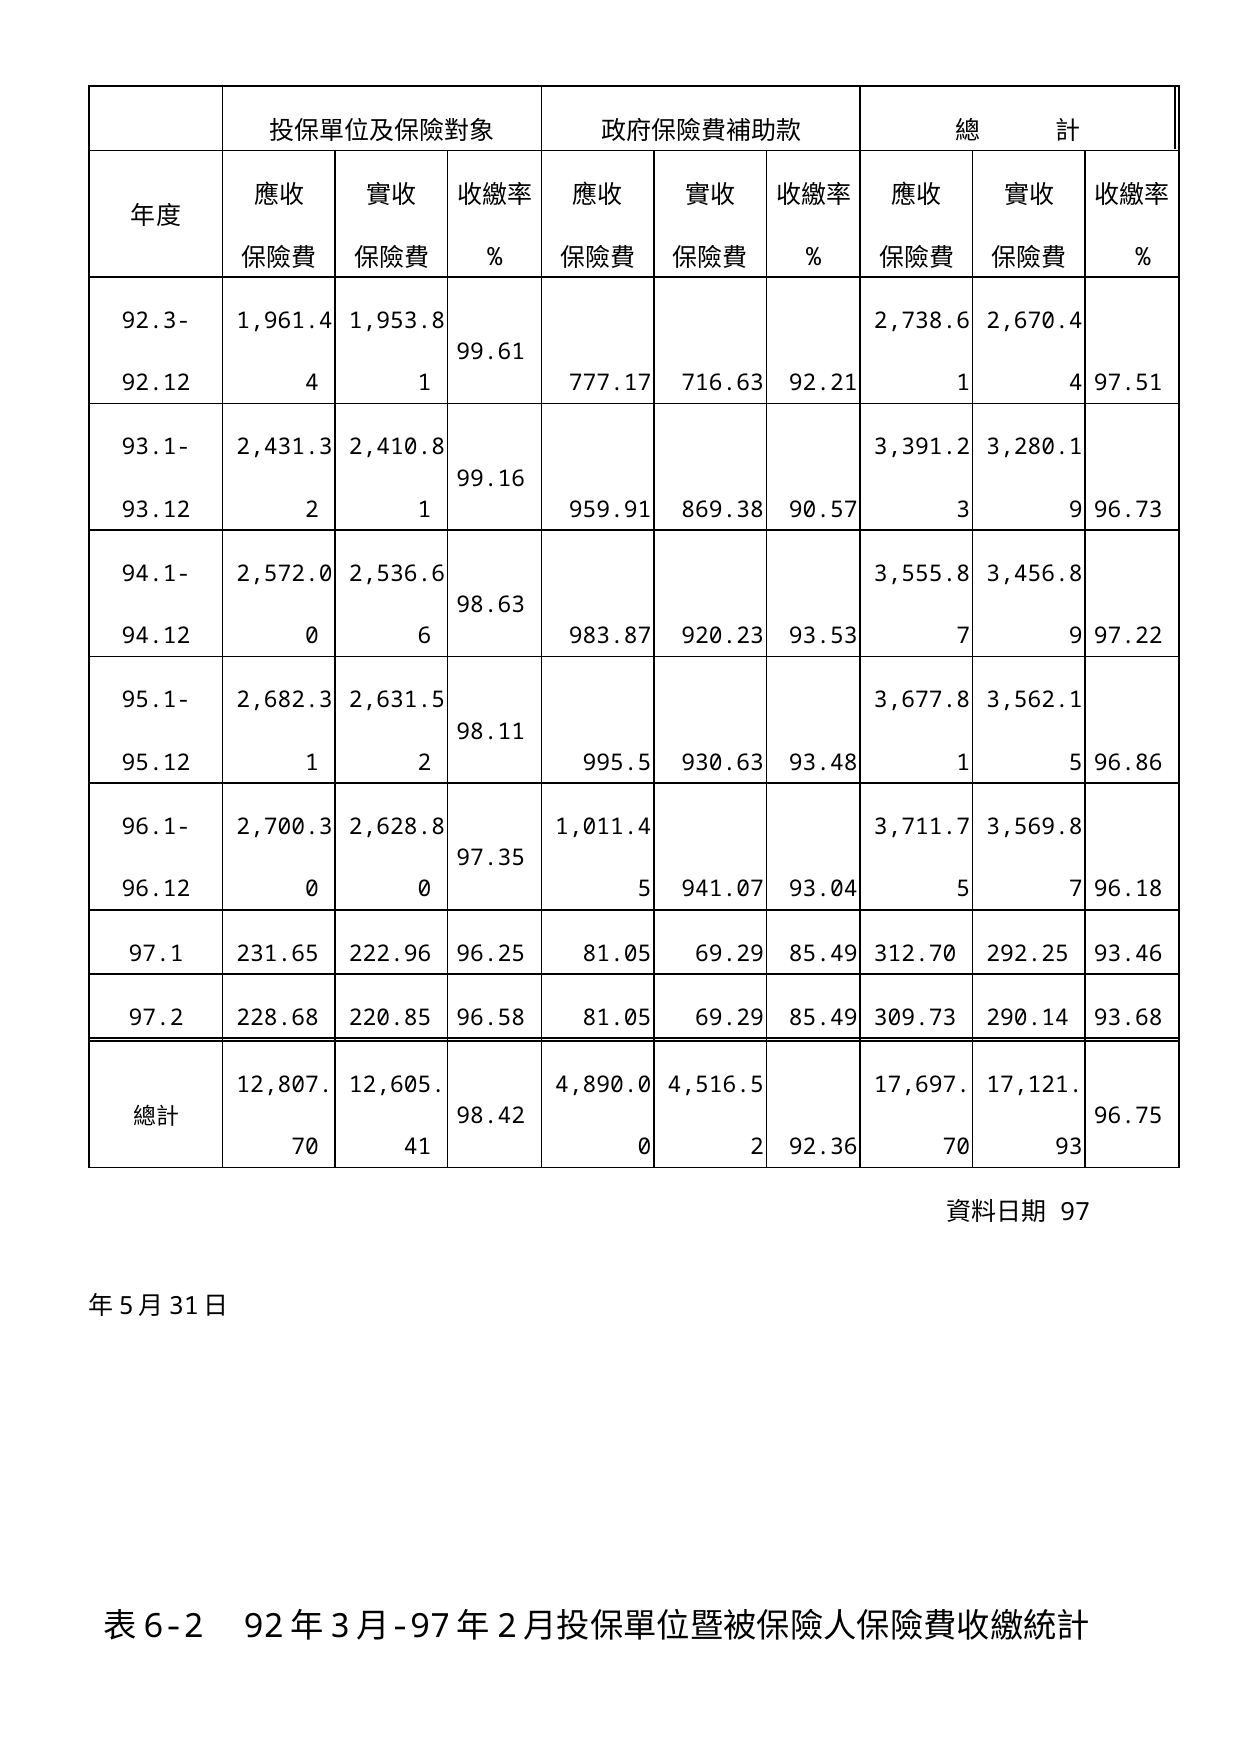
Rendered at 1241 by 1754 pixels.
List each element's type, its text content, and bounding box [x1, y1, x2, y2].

table_cell 96.1-96.12 [90, 784, 222, 909]
table_cell 96.58 [448, 975, 541, 1037]
table_cell 97.2 [90, 975, 222, 1037]
table_cell 2,572.00 [223, 531, 334, 656]
table_cell 3,456.89 [973, 531, 1084, 656]
table_cell 777.17 [542, 278, 653, 403]
table_cell 85.49 [767, 911, 859, 973]
table_cell 97.22 [1086, 531, 1178, 656]
table_cell 2,700.30 [223, 784, 334, 909]
table_cell 2,536.66 [336, 531, 447, 656]
table_cell 92.21 [767, 278, 859, 403]
table_cell 93.46 [1086, 911, 1178, 973]
table_cell 90.57 [767, 404, 859, 529]
table_cell 93.53 [767, 531, 859, 656]
table_cell 96.86 [1086, 657, 1178, 782]
table_cell 312.70 [861, 911, 972, 973]
text 表6-2 92年3月-97年2月投保單位暨被保險人保險費收繳統計 [89, 1581, 1090, 1643]
text 資料日期 97年5月31日 [89, 1168, 1090, 1324]
table_header 投保單位及保險對象 [223, 87, 541, 149]
table_cell 98.42 [448, 1042, 541, 1167]
table_cell 收繳率 % [1086, 151, 1178, 276]
table_cell 3,677.81 [861, 657, 972, 782]
table_cell 292.25 [973, 911, 1084, 973]
table_cell 2,431.32 [223, 404, 334, 529]
table_cell 309.73 [861, 975, 972, 1037]
table_cell 93.68 [1086, 975, 1178, 1037]
table_cell 2,670.44 [973, 278, 1084, 403]
table_cell 995.5 [542, 657, 653, 782]
table_cell 97.1 [90, 911, 222, 973]
table_cell 96.75 [1086, 1042, 1178, 1167]
table_cell 69.29 [655, 975, 766, 1037]
table_cell 869.38 [655, 404, 766, 529]
table_cell 12,807.70 [223, 1042, 334, 1167]
table_cell 實收 保險費 [336, 151, 447, 276]
table_cell 4,516.52 [655, 1042, 766, 1167]
table_header 總 計 [861, 87, 1174, 149]
table_cell 290.14 [973, 975, 1084, 1037]
table_cell 1,953.81 [336, 278, 447, 403]
table_cell 93.04 [767, 784, 859, 909]
table_cell 959.91 [542, 404, 653, 529]
table_cell 收繳率 % [767, 151, 859, 276]
table_cell 年度 [90, 151, 222, 276]
table_cell 92.36 [767, 1042, 859, 1167]
table_cell 81.05 [542, 975, 653, 1037]
table_cell 220.85 [336, 975, 447, 1037]
table_cell 930.63 [655, 657, 766, 782]
table_header 政府保險費補助款 [542, 87, 859, 149]
table_cell 983.87 [542, 531, 653, 656]
table_cell 81.05 [542, 911, 653, 973]
table_cell 231.65 [223, 911, 334, 973]
table_cell 97.51 [1086, 278, 1178, 403]
table_cell 920.23 [655, 531, 766, 656]
table_cell 3,569.87 [973, 784, 1084, 909]
table_cell 應收 保險費 [223, 151, 334, 276]
table_cell 96.73 [1086, 404, 1178, 529]
table_cell 96.18 [1086, 784, 1178, 909]
table_cell 2,738.61 [861, 278, 972, 403]
table_cell 收繳率 % [448, 151, 541, 276]
table_cell 12,605.41 [336, 1042, 447, 1167]
table_cell 3,280.19 [973, 404, 1084, 529]
table_cell 總計 [90, 1042, 222, 1167]
table_cell 1,961.44 [223, 278, 334, 403]
table_cell 2,682.31 [223, 657, 334, 782]
table_cell 96.25 [448, 911, 541, 973]
table_cell 17,697.70 [861, 1042, 972, 1167]
table_cell 93.48 [767, 657, 859, 782]
table_cell 98.11 [448, 657, 541, 782]
table_cell 941.07 [655, 784, 766, 909]
table_cell 1,011.45 [542, 784, 653, 909]
table_cell 3,391.23 [861, 404, 972, 529]
table_cell 3,555.87 [861, 531, 972, 656]
table_header [90, 87, 222, 149]
table_cell 95.1-95.12 [90, 657, 222, 782]
table_cell 2,631.52 [336, 657, 447, 782]
table_cell 17,121.93 [973, 1042, 1084, 1167]
table_cell 93.1-93.12 [90, 404, 222, 529]
table_cell 97.35 [448, 784, 541, 909]
table_cell 85.49 [767, 975, 859, 1037]
table_cell 3,711.75 [861, 784, 972, 909]
table_cell 99.16 [448, 404, 541, 529]
table_cell 99.61 [448, 278, 541, 403]
table_cell 應收 保險費 [542, 151, 653, 276]
table_cell 2,410.81 [336, 404, 447, 529]
table_cell 4,890.00 [542, 1042, 653, 1167]
table_cell 實收 保險費 [973, 151, 1084, 276]
table_cell 92.3-92.12 [90, 278, 222, 403]
table_cell 2,628.80 [336, 784, 447, 909]
table_cell 98.63 [448, 531, 541, 656]
table_cell 應收 保險費 [861, 151, 972, 276]
table_cell 實收 保險費 [655, 151, 766, 276]
table_cell 94.1-94.12 [90, 531, 222, 656]
table_cell 716.63 [655, 278, 766, 403]
table_cell 228.68 [223, 975, 334, 1037]
table_cell 69.29 [655, 911, 766, 973]
table_cell 3,562.15 [973, 657, 1084, 782]
table_cell 222.96 [336, 911, 447, 973]
